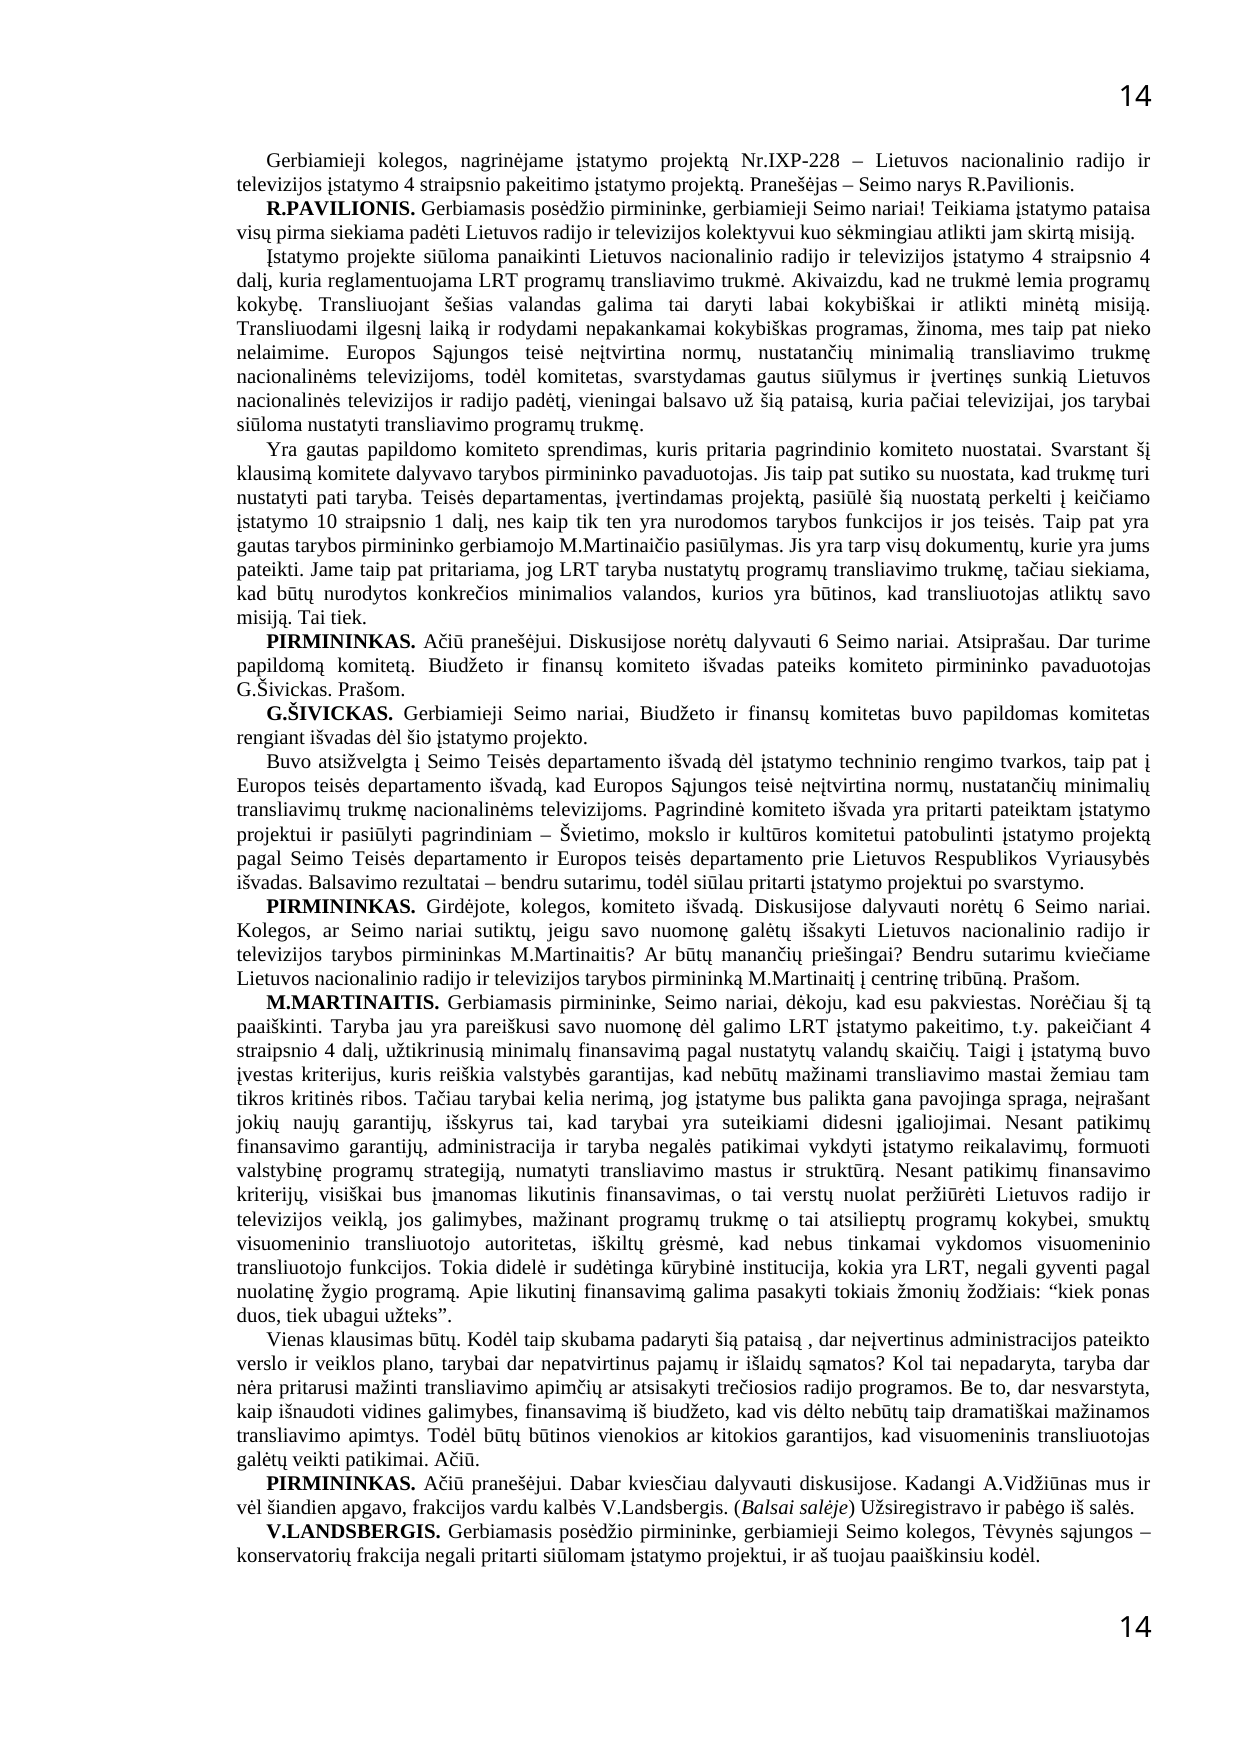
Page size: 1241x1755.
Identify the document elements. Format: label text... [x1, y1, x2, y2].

text M.MARTINAITIS. Gerbiamasis pirmininke, Seimo nariai, dėkoju, kad esu pakviestas. Norėčiau šį tą paaiškinti. Taryba jau yra pareiškusi savo nuomonę dėl galimo LRT įstatymo pakeitimo, t.y. pakeičiant 4 straipsnio 4 dalį, užtikrinusią minimalų finansavimą pagal nustatytų valandų skaičių. Taigi į įstatymą buvo įvestas kriterijus, kuris reiškia valstybės garantijas, kad nebūtų mažinami transliavimo mastai žemiau tam tikros kritinės ribos. Tačiau tarybai kelia nerimą, jog įstatyme bus palikta gana pavojinga spraga, neįrašant jokių naujų garantijų, išskyrus tai, kad tarybai yra suteikiami didesni įgaliojimai. Nesant patikimų finansavimo garantijų, administracija ir taryba negalės patikimai vykdyti įstatymo reikalavimų, formuoti valstybinę programų strategiją, numatyti transliavimo mastus ir struktūrą. Nesant patikimų finansavimo kriterijų, visiškai bus įmanomas likutinis finansavimas, o tai verstų nuolat peržiūrėti Lietuvos radijo ir televizijos veiklą, jos galimybes, mažinant programų trukmę o tai atsilieptų programų kokybei, smuktų visuomeninio transliuotojo autoritetas, iškiltų grėsmė, kad nebus tinkamai vykdomos visuomeninio transliuotojo funkcijos. Tokia didelė ir sudėtinga kūrybinė institucija, kokia yra LRT, negali gyventi pagal nuolatinę žygio programą. Apie likutinį finansavimą galima pasakyti tokiais žmonių žodžiais: “kiek ponas duos, tiek ubagui užteks”. [236, 990, 1152, 1327]
text PIRMININKAS. Ačiū pranešėjui. Dabar kviesčiau dalyvauti diskusijose. Kadangi A.Vidžiūnas mus ir vėl šiandien apgavo, frakcijos vardu kalbės V.Landsbergis. (Balsai salėje) Užsiregistravo ir pabėgo iš salės. [236, 1471, 1152, 1519]
text Vienas klausimas būtų. Kodėl taip skubama padaryti šią pataisą , dar neįvertinus administracijos pateikto verslo ir veiklos plano, tarybai dar nepatvirtinus pajamų ir išlaidų sąmatos? Kol tai nepadaryta, taryba dar nėra pritarusi mažinti transliavimo apimčių ar atsisakyti trečiosios radijo programos. Be to, dar nesvarstyta, kaip išnaudoti vidines galimybes, finansavimą iš biudžeto, kad vis dėlto nebūtų taip dramatiškai mažinamos transliavimo apimtys. Todėl būtų būtinos vienokios ar kitokios garantijos, kad visuomeninis transliuotojas galėtų veikti patikimai. Ačiū. [236, 1327, 1152, 1471]
text PIRMININKAS. Ačiū pranešėjui. Diskusijose norėtų dalyvauti 6 Seimo nariai. Atsiprašau. Dar turime papildomą komitetą. Biudžeto ir finansų komiteto išvadas pateiks komiteto pirmininko pavaduotojas G.Šivickas. Prašom. [236, 629, 1152, 701]
text Gerbiamieji kolegos, nagrinėjame įstatymo projektą Nr.IXP-228 – Lietuvos nacionalinio radijo ir televizijos įstatymo 4 straipsnio pakeitimo įstatymo projektą. Pranešėjas – Seimo narys R.Pavilionis. [236, 148, 1152, 196]
text Buvo atsižvelgta į Seimo Teisės departamento išvadą dėl įstatymo techninio rengimo tvarkos, taip pat į Europos teisės departamento išvadą, kad Europos Sąjungos teisė neįtvirtina normų, nustatančių minimalių transliavimų trukmę nacionalinėms televizijoms. Pagrindinė komiteto išvada yra pritarti pateiktam įstatymo projektui ir pasiūlyti pagrindiniam – Švietimo, mokslo ir kultūros komitetui patobulinti įstatymo projektą pagal Seimo Teisės departamento ir Europos teisės departamento prie Lietuvos Respublikos Vyriausybės išvadas. Balsavimo rezultatai – bendru sutarimu, todėl siūlau pritarti įstatymo projektui po svarstymo. [236, 749, 1152, 894]
text Įstatymo projekte siūloma panaikinti Lietuvos nacionalinio radijo ir televizijos įstatymo 4 straipsnio 4 dalį, kuria reglamentuojama LRT programų transliavimo trukmė. Akivaizdu, kad ne trukmė lemia programų kokybę. Transliuojant šešias valandas galima tai daryti labai kokybiškai ir atlikti minėtą misiją. Transliuodami ilgesnį laiką ir rodydami nepakankamai kokybiškas programas, žinoma, mes taip pat nieko nelaimime. Europos Sąjungos teisė neįtvirtina normų, nustatančių minimalią transliavimo trukmę nacionalinėms televizijoms, todėl komitetas, svarstydamas gautus siūlymus ir įvertinęs sunkią Lietuvos nacionalinės televizijos ir radijo padėtį, vieningai balsavo už šią pataisą, kuria pačiai televizijai, jos tarybai siūloma nustatyti transliavimo programų trukmę. [236, 244, 1152, 436]
text R.PAVILIONIS. Gerbiamasis posėdžio pirmininke, gerbiamieji Seimo nariai! Teikiama įstatymo pataisa visų pirma siekiama padėti Lietuvos radijo ir televizijos kolektyvui kuo sėkmingiau atlikti jam skirtą misiją. [236, 196, 1152, 244]
text PIRMININKAS. Girdėjote, kolegos, komiteto išvadą. Diskusijose dalyvauti norėtų 6 Seimo nariai. Kolegos, ar Seimo nariai sutiktų, jeigu savo nuomonę galėtų išsakyti Lietuvos nacionalinio radijo ir televizijos tarybos pirmininkas M.Martinaitis? Ar būtų manančių priešingai? Bendru sutarimu kviečiame Lietuvos nacionalinio radijo ir televizijos tarybos pirmininką M.Martinaitį į centrinę tribūną. Prašom. [236, 894, 1152, 990]
text V.LANDSBERGIS. Gerbiamasis posėdžio pirmininke, gerbiamieji Seimo kolegos, Tėvynės sąjungos – konservatorių frakcija negali pritarti siūlomam įstatymo projektui, ir aš tuojau paaiškinsiu kodėl. [236, 1519, 1152, 1567]
text G.ŠIVICKAS. Gerbiamieji Seimo nariai, Biudžeto ir finansų komitetas buvo papildomas komitetas rengiant išvadas dėl šio įstatymo projekto. [236, 701, 1152, 749]
text Yra gautas papildomo komiteto sprendimas, kuris pritaria pagrindinio komiteto nuostatai. Svarstant šį klausimą komitete dalyvavo tarybos pirmininko pavaduotojas. Jis taip pat sutiko su nuostata, kad trukmę turi nustatyti pati taryba. Teisės departamentas, įvertindamas projektą, pasiūlė šią nuostatą perkelti į keičiamo įstatymo 10 straipsnio 1 dalį, nes kaip tik ten yra nurodomos tarybos funkcijos ir jos teisės. Taip pat yra gautas tarybos pirmininko gerbiamojo M.Martinaičio pasiūlymas. Jis yra tarp visų dokumentų, kurie yra jums pateikti. Jame taip pat pritariama, jog LRT taryba nustatytų programų transliavimo trukmę, tačiau siekiama, kad būtų nurodytos konkrečios minimalios valandos, kurios yra būtinos, kad transliuotojas atliktų savo misiją. Tai tiek. [236, 436, 1152, 629]
